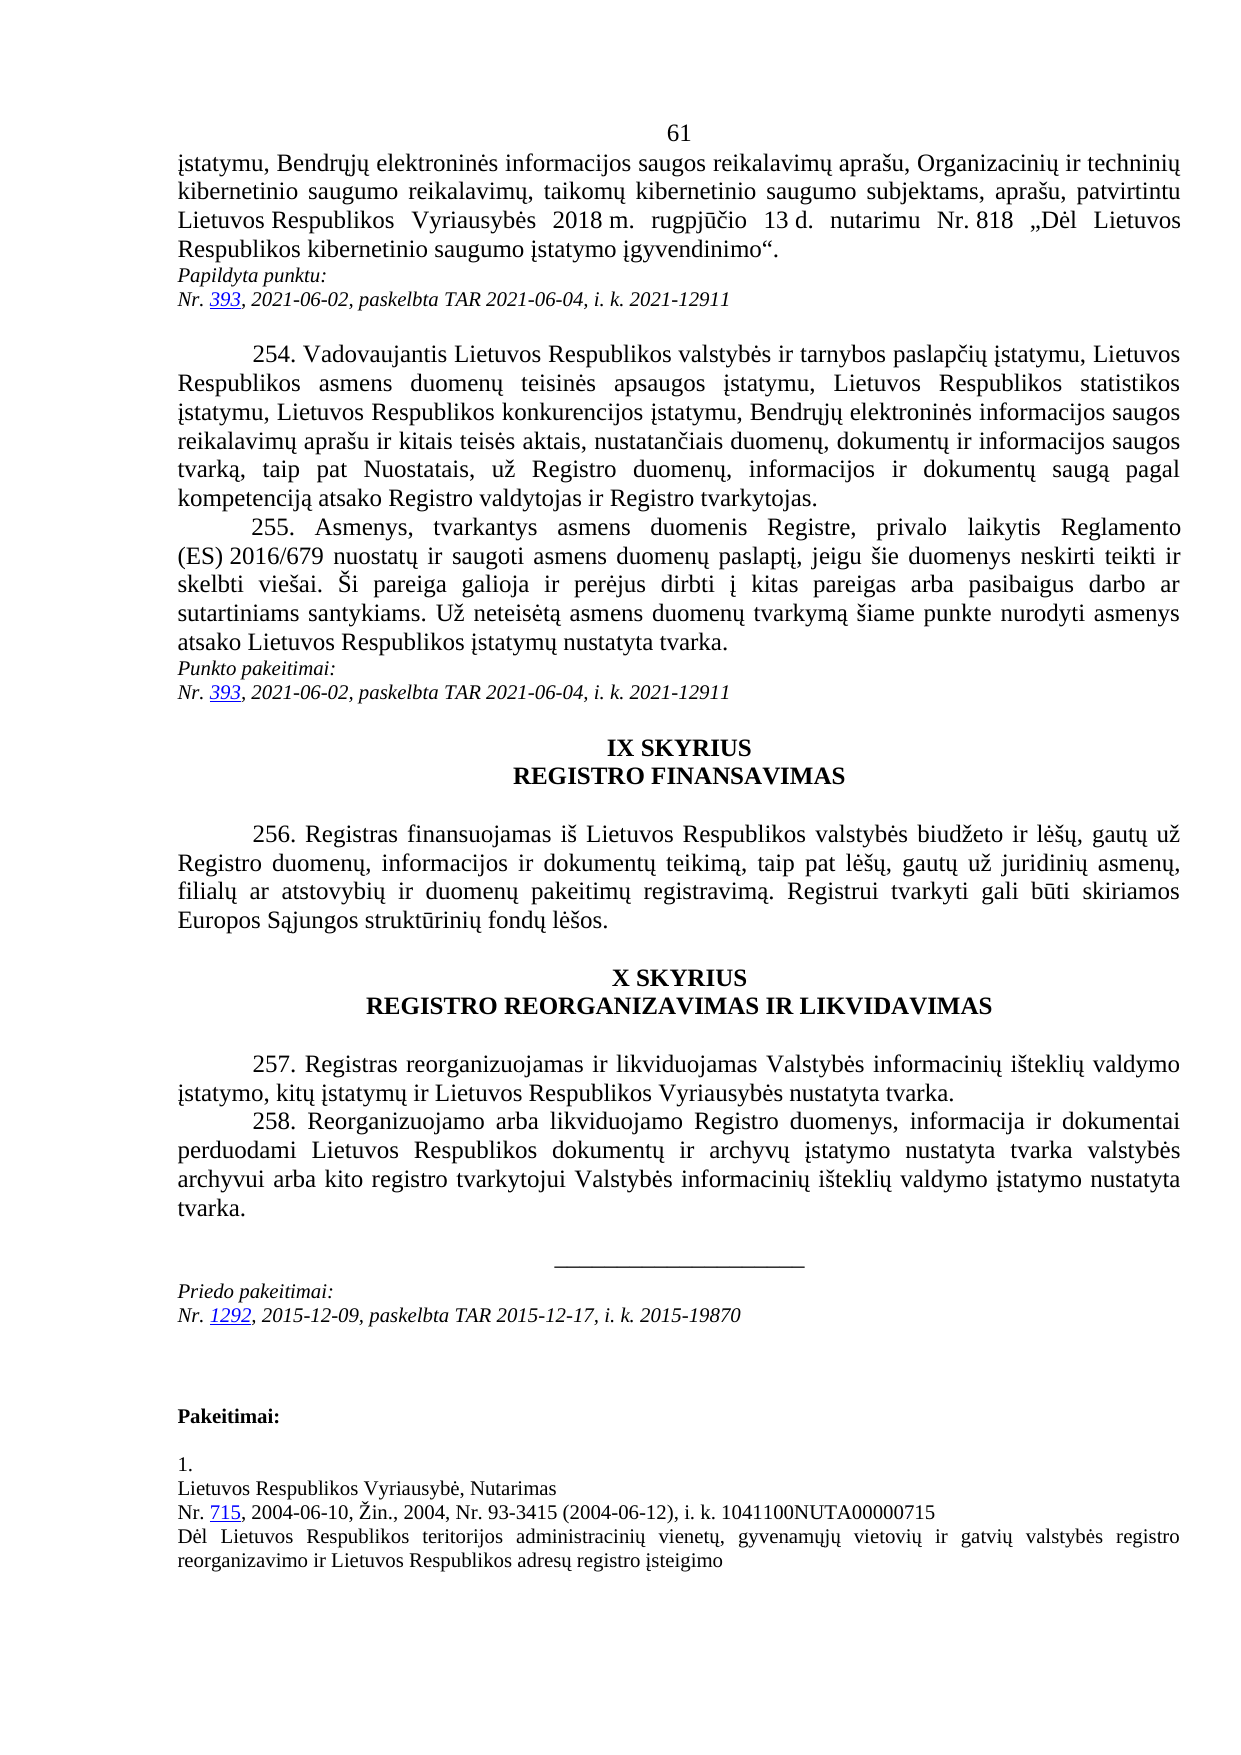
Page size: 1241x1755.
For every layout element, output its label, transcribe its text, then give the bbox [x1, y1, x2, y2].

text įstatymu, Bendrųjų elektroninės informacijos saugos reikalavimų aprašu, Organizacinių ir techninių kibernetinio saugumo reikalavimų, taikomų kibernetinio saugumo subjektams, aprašu, patvirtintu Lietuvos Respublikos Vyriausybės 2018 m. rugpjūčio 13 d. nutarimu Nr. 818 „Dėl Lietuvos Respublikos kibernetinio saugumo įstatymo įgyvendinimo“. [177, 148, 1181, 263]
text 254. Vadovaujantis Lietuvos Respublikos valstybės ir tarnybos paslapčių įstatymu, Lietuvos Respublikos asmens duomenų teisinės apsaugos įstatymu, Lietuvos Respublikos statistikos įstatymu, Lietuvos Respublikos konkurencijos įstatymu, Bendrųjų elektroninės informacijos saugos reikalavimų aprašu ir kitais teisės aktais, nustatančiais duomenų, dokumentų ir informacijos saugos tvarką, taip pat Nuostatais, už Registro duomenų, informacijos ir dokumentų saugą pagal kompetenciją atsako Registro valdytojas ir Registro tvarkytojas. [177, 339, 1181, 512]
text Nr. 715, 2004-06-10, Žin., 2004, Nr. 93-3415 (2004-06-12), i. k. 1041100NUTA00000715 [177, 1500, 1181, 1524]
text Nr. 1292, 2015-12-09, paskelbta TAR 2015-12-17, i. k. 2015-19870 [177, 1303, 1181, 1327]
text REGISTRO FINANSAVIMAS [177, 761, 1181, 790]
text 255. Asmenys, tvarkantys asmens duomenis Registre, privalo laikytis Reglamento (ES) 2016/679 nuostatų ir saugoti asmens duomenų paslaptį, jeigu šie duomenys neskirti teikti ir skelbti viešai. Ši pareiga galioja ir perėjus dirbti į kitas pareigas arba pasibaigus darbo ar sutartiniams santykiams. Už neteisėtą asmens duomenų tvarkymą šiame punkte nurodyti asmenys atsako Lietuvos Respublikos įstatymų nustatyta tvarka. [177, 512, 1181, 656]
text Nr. 393, 2021-06-02, paskelbta TAR 2021-06-04, i. k. 2021-12911 [177, 287, 1181, 311]
text Papildyta punktu: [177, 263, 1181, 287]
text –––––––––––––––––––– [177, 1250, 1181, 1279]
text Lietuvos Respublikos Vyriausybė, Nutarimas [177, 1476, 1181, 1500]
text 1. [177, 1452, 1181, 1476]
text 257. Registras reorganizuojamas ir likviduojamas Valstybės informacinių išteklių valdymo įstatymo, kitų įstatymų ir Lietuvos Respublikos Vyriausybės nustatyta tvarka. [177, 1049, 1181, 1106]
text Priedo pakeitimai: [177, 1279, 1181, 1303]
text IX SKYRIUS [177, 733, 1181, 761]
text X SKYRIUS [177, 963, 1181, 991]
text Pakeitimai: [177, 1404, 1181, 1428]
text 258. Reorganizuojamo arba likviduojamo Registro duomenys, informacija ir dokumentai perduodami Lietuvos Respublikos dokumentų ir archyvų įstatymo nustatyta tvarka valstybės archyvui arba kito registro tvarkytojui Valstybės informacinių išteklių valdymo įstatymo nustatyta tvarka. [177, 1106, 1181, 1221]
text Punkto pakeitimai: [177, 656, 1181, 680]
text Dėl Lietuvos Respublikos teritorijos administracinių vienetų, gyvenamųjų vietovių ir gatvių valstybės registro reorganizavimo ir Lietuvos Respublikos adresų registro įsteigimo [177, 1524, 1181, 1572]
text Nr. 393, 2021-06-02, paskelbta TAR 2021-06-04, i. k. 2021-12911 [177, 680, 1181, 704]
text REGISTRO REORGANIZAVIMAS IR LIKVIDAVIMAS [177, 991, 1181, 1020]
text 256. Registras finansuojamas iš Lietuvos Respublikos valstybės biudžeto ir lėšų, gautų už Registro duomenų, informacijos ir dokumentų teikimą, taip pat lėšų, gautų už juridinių asmenų, filialų ar atstovybių ir duomenų pakeitimų registravimą. Registrui tvarkyti gali būti skiriamos Europos Sąjungos struktūrinių fondų lėšos. [177, 819, 1181, 934]
